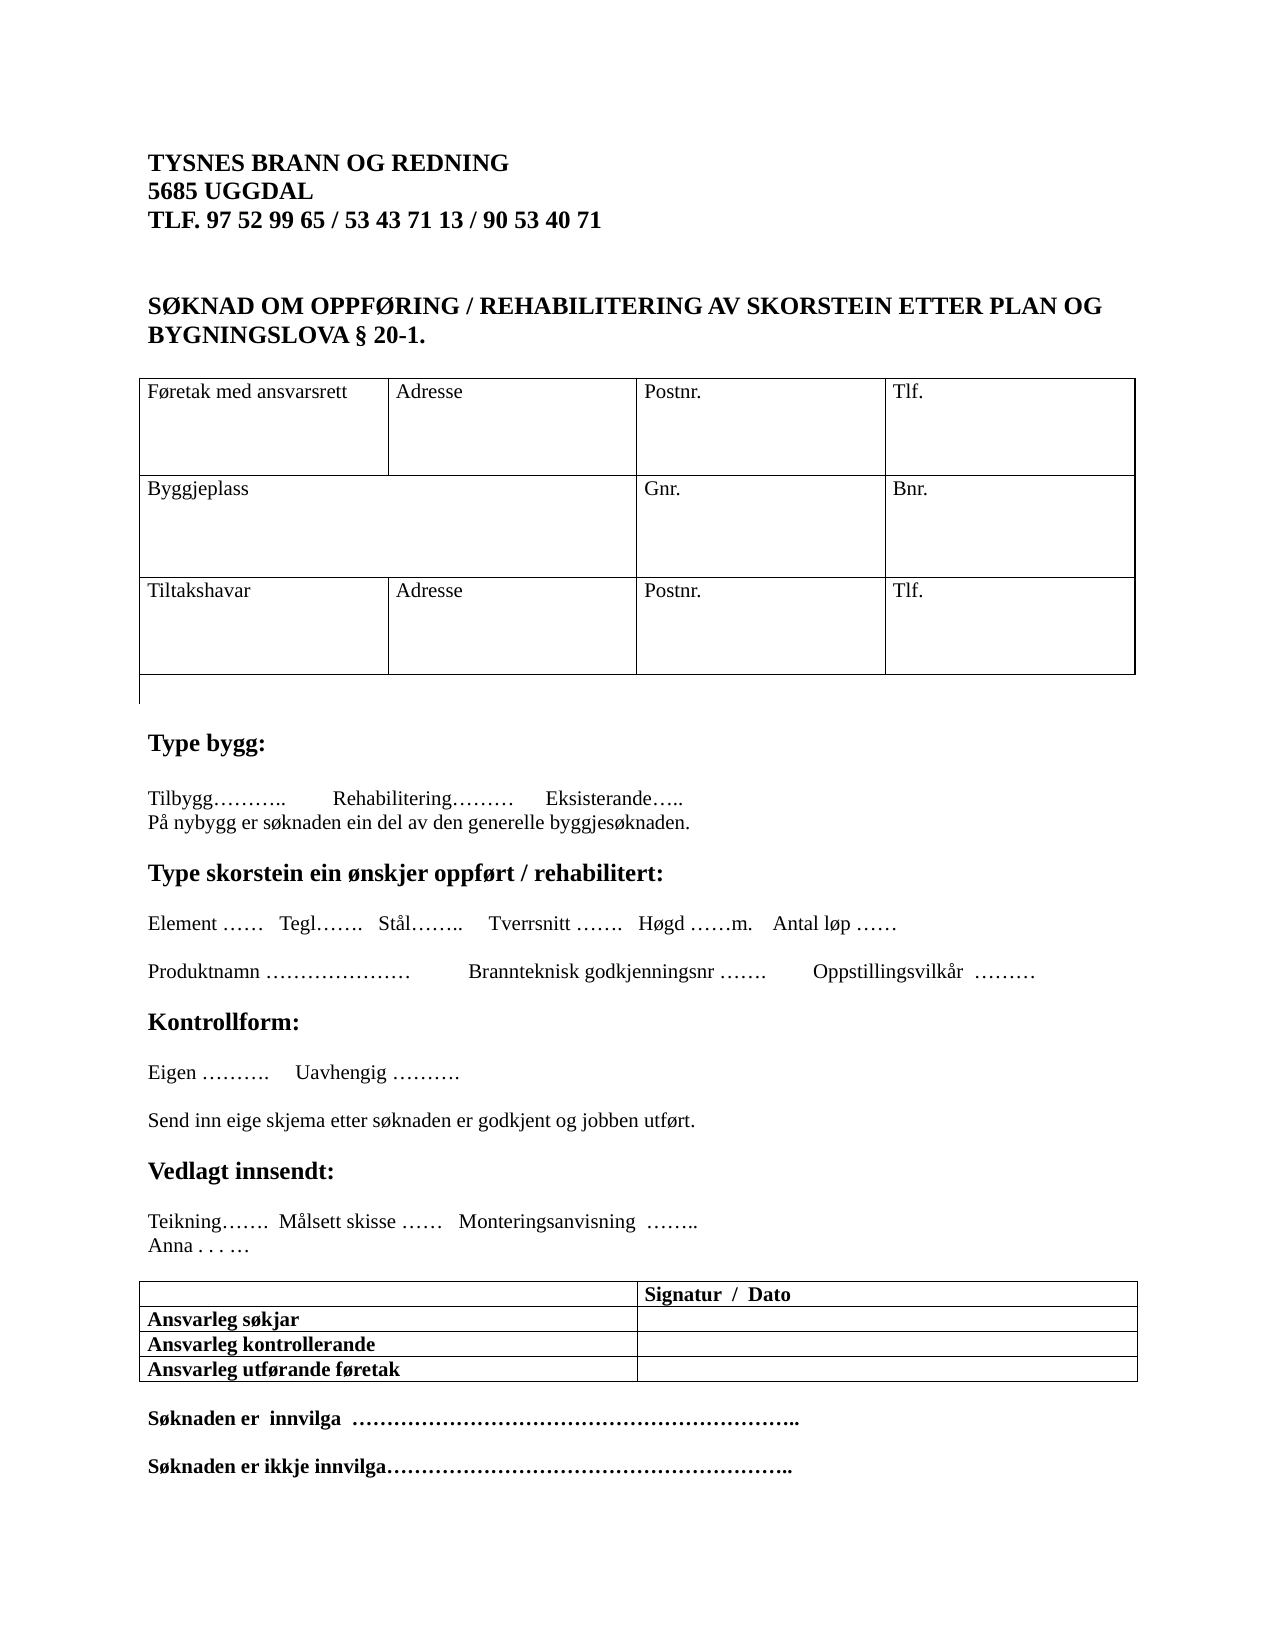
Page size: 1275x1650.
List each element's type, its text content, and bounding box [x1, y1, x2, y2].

table_cell Tlf. [886, 578, 1134, 674]
table_cell [638, 1332, 1137, 1356]
table_cell Byggjeplass [140, 476, 636, 577]
table_header Tlf. [886, 379, 1134, 475]
text Søknaden er ikkje innvilga………………………………………………….. [148, 1454, 1127, 1478]
text Type bygg: [148, 728, 1127, 757]
text 5685 UGGDAL [148, 176, 1127, 205]
table_cell [638, 1357, 1137, 1381]
table_header Adresse [389, 379, 636, 475]
text Produktnamn ………………… Brannteknisk godkjenningsnr ……. Oppstillingsvilkår ……… [148, 959, 1127, 983]
table_cell Adresse [389, 578, 636, 674]
text Søknaden er innvilga ……………………………………………………….. [148, 1406, 1127, 1430]
text Eigen ………. Uavhengig ………. [148, 1059, 1127, 1084]
table_header Føretak med ansvarsrett [140, 379, 388, 475]
text Kontrollform: [148, 1007, 1127, 1036]
table_header Signatur / Dato [638, 1282, 1137, 1306]
text Teikning……. Målsett skisse …… Monteringsanvisning …….. [148, 1209, 1127, 1233]
table_cell Bnr. [886, 476, 1134, 577]
table_cell Ansvarleg søkjar [140, 1307, 637, 1331]
text Send inn eige skjema etter søknaden er godkjent og jobben utført. [148, 1108, 1127, 1132]
table_header [140, 1282, 637, 1306]
text Element …… Tegl……. Stål…….. Tverrsnitt ……. Høgd ……m. Antal løp …… [148, 911, 1127, 934]
table_header Postnr. [637, 379, 885, 475]
text Tilbygg……….. Rehabilitering……… Eksisterande….. [148, 786, 1127, 809]
table_cell Tiltakshavar [140, 578, 388, 674]
table_cell Ansvarleg kontrollerande [140, 1332, 637, 1356]
table_cell Gnr. [637, 476, 885, 577]
text Vedlagt innsendt: [148, 1156, 1127, 1184]
text Type skorstein ein ønskjer oppført / rehabilitert: [148, 858, 1127, 886]
subtitle TLF. 97 52 99 65 / 53 43 71 13 / 90 53 40 71 [148, 205, 1127, 234]
table_cell [140, 675, 1135, 704]
table_cell Ansvarleg utførande føretak [140, 1357, 637, 1381]
table_cell [638, 1307, 1137, 1331]
text SØKNAD OM OPPFØRING / REHABILITERING AV SKORSTEIN ETTER PLAN OG BYGNINGSLOVA § 20-1. [148, 291, 1127, 349]
table_cell Postnr. [637, 578, 885, 674]
subtitle TYSNES BRANN OG REDNING [148, 148, 1127, 176]
text På nybygg er søknaden ein del av den generelle byggjesøknaden. [148, 809, 1127, 834]
text Anna . . . … [148, 1233, 1127, 1257]
